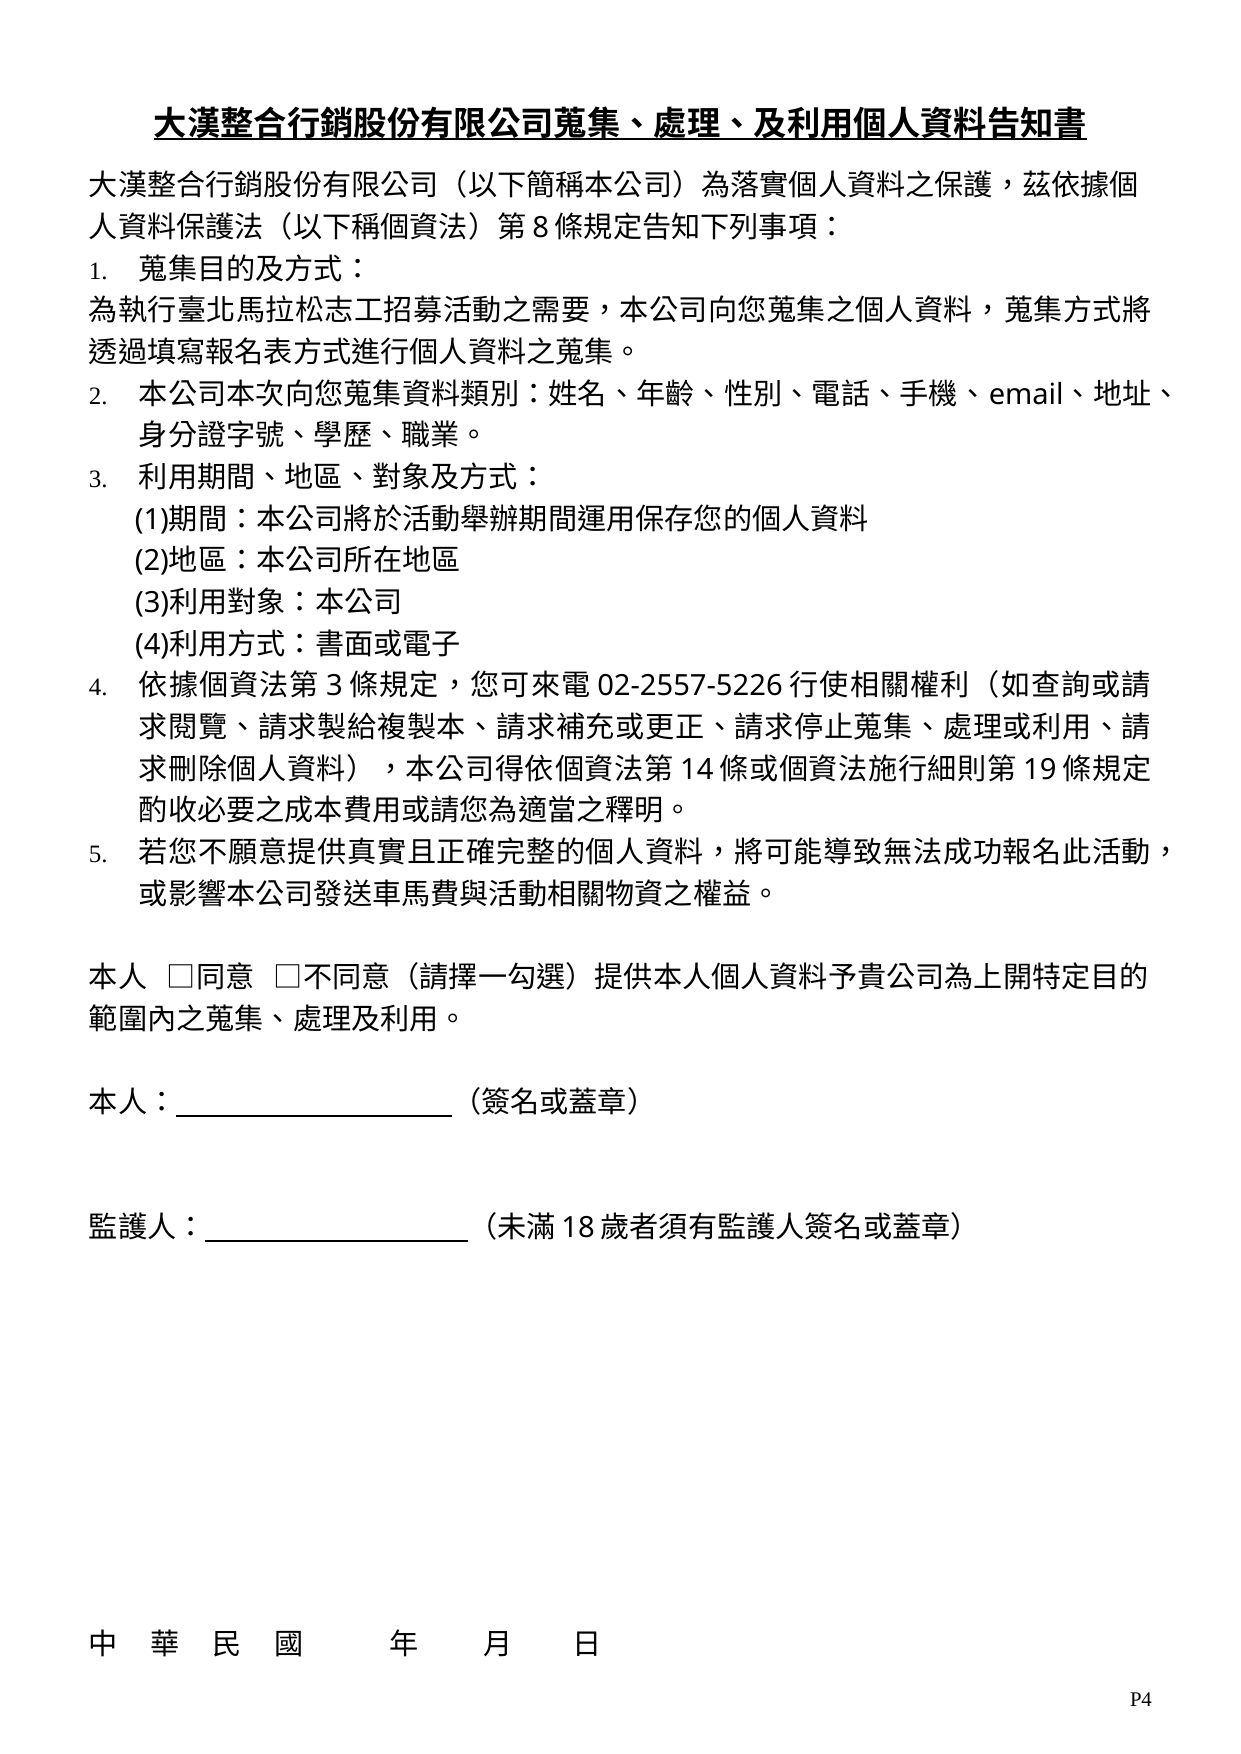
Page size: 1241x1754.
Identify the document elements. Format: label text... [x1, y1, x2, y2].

list 利用期間、地區、對象及方式： [89, 454, 1152, 496]
text 大漢整合行銷股份有限公司（以下簡稱本公司）為落實個人資料之保護，茲依據個人資料保護法（以下稱個資法）第8條規定告知下列事項： [89, 162, 1152, 246]
list 依據個資法第3條規定，您可來電02-2557-5226行使相關權利（如查詢或請求閱覽、請求製給複製本、請求補充或更正、請求停止蒐集、處理或利用、請求刪除個人資料），本公司得依個資法第14條或個資法施行細則第19條規定酌收必要之成本費用或請您為適當之釋明。 [89, 662, 1152, 829]
text 為執行臺北馬拉松志工招募活動之需要，本公司向您蒐集之個人資料，蒐集方式將透過填寫報名表方式進行個人資料之蒐集。 [89, 287, 1152, 371]
text 本人： （簽名或蓋章） [89, 1079, 1152, 1121]
text (3)利用對象：本公司 [135, 579, 1152, 621]
list 本公司本次向您蒐集資料類別：姓名、年齡、性別、電話、手機、email、地址、身分證字號、學歷、職業。 [89, 371, 1152, 454]
list 若您不願意提供真實且正確完整的個人資料，將可能導致無法成功報名此活動，或影響本公司發送車馬費與活動相關物資之權益。 [89, 829, 1152, 912]
text (1)期間：本公司將於活動舉辦期間運用保存您的個人資料 [89, 496, 1152, 537]
text (2)地區：本公司所在地區 [89, 537, 1152, 579]
text (4)利用方式：書面或電子 [135, 621, 1152, 662]
text 大漢整合行銷股份有限公司蒐集、處理、及利用個人資料告知書 [89, 102, 1152, 144]
text 本人 □同意 □不同意（請擇一勾選）提供本人個人資料予貴公司為上開特定目的範圍內之蒐集、處理及利用。 [89, 954, 1152, 1037]
list 蒐集目的及方式： [89, 246, 1152, 287]
text 中 華 民 國 年 月 日 [89, 1621, 1152, 1662]
text 監護人： （未滿18歲者須有監護人簽名或蓋章） [89, 1204, 1152, 1246]
